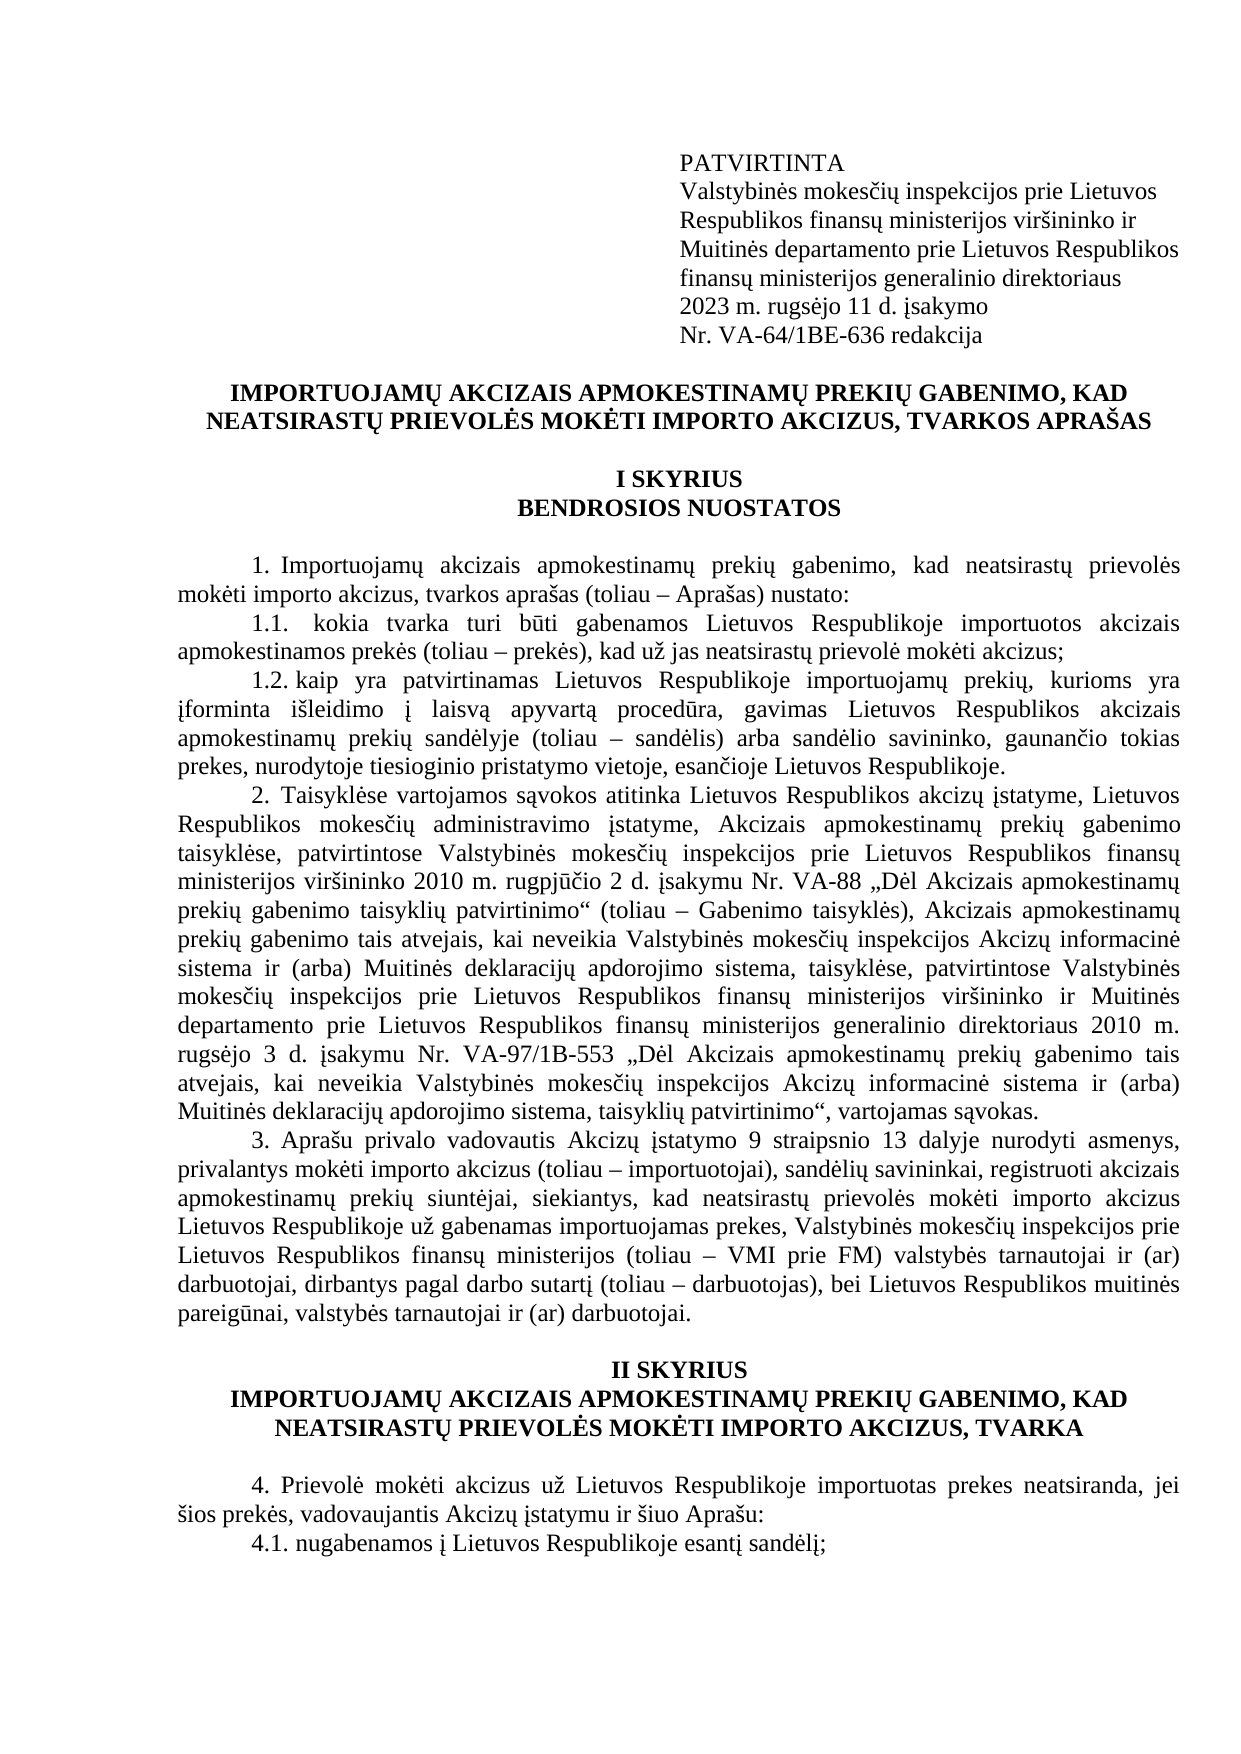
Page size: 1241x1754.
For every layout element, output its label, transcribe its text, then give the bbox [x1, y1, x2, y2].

text IMPORTUOJAMŲ AKCIZAIS APMOKESTINAMŲ PREKIŲ GABENIMO, KAD NEATSIRASTŲ PRIEVOLĖS MOKĖTI IMPORTO AKCIZUS, TVARKOS APRAŠAS [177, 378, 1181, 435]
text PATVIRTINTA [177, 148, 1181, 176]
text I SKYRIUS [177, 464, 1181, 493]
text Muitinės departamento prie Lietuvos Respublikos [679, 234, 1181, 263]
text 2023 m. rugsėjo 11 d. įsakymo [679, 291, 1181, 320]
text Respublikos finansų ministerijos viršininko ir [679, 205, 1181, 234]
text 1.2. kaip yra patvirtinamas Lietuvos Respublikoje importuojamų prekių, kurioms yra įforminta išleidimo į laisvą apyvartą procedūra, gavimas Lietuvos Respublikos akcizais apmokestinamų prekių sandėlyje (toliau – sandėlis) arba sandėlio savininko, gaunančio tokias prekes, nurodytoje tiesioginio pristatymo vietoje, esančioje Lietuvos Respublikoje. [177, 665, 1181, 780]
text 4.1. nugabenamos į Lietuvos Respublikoje esantį sandėlį; [177, 1528, 1181, 1556]
text finansų ministerijos generalinio direktoriaus [679, 263, 1181, 291]
text 4. Prievolė mokėti akcizus už Lietuvos Respublikoje importuotas prekes neatsiranda, jei šios prekės, vadovaujantis Akcizų įstatymu ir šiuo Aprašu: [177, 1470, 1181, 1528]
text 1.1. kokia tvarka turi būti gabenamos Lietuvos Respublikoje importuotos akcizais apmokestinamos prekės (toliau – prekės), kad už jas neatsirastų prievolė mokėti akcizus; [177, 608, 1181, 665]
text II SKYRIUS [177, 1355, 1181, 1384]
text Valstybinės mokesčių inspekcijos prie Lietuvos [679, 176, 1181, 205]
text Nr. VA-64/1BE-636 redakcija [679, 320, 1181, 349]
text 1. Importuojamų akcizais apmokestinamų prekių gabenimo, kad neatsirastų prievolės mokėti importo akcizus, tvarkos aprašas (toliau – Aprašas) nustato: [177, 550, 1181, 608]
text IMPORTUOJAMŲ AKCIZAIS APMOKESTINAMŲ PREKIŲ GABENIMO, KAD NEATSIRASTŲ PRIEVOLĖS MOKĖTI IMPORTO AKCIZUS, TVARKA [177, 1384, 1181, 1441]
text 3. Aprašu privalo vadovautis Akcizų įstatymo 9 straipsnio 13 dalyje nurodyti asmenys, privalantys mokėti importo akcizus (toliau – importuotojai), sandėlių savininkai, registruoti akcizais apmokestinamų prekių siuntėjai, siekiantys, kad neatsirastų prievolės mokėti importo akcizus Lietuvos Respublikoje už gabenamas importuojamas prekes, Valstybinės mokesčių inspekcijos prie Lietuvos Respublikos finansų ministerijos (toliau – VMI prie FM) valstybės tarnautojai ir (ar) darbuotojai, dirbantys pagal darbo sutartį (toliau – darbuotojas), bei Lietuvos Respublikos muitinės pareigūnai, valstybės tarnautojai ir (ar) darbuotojai. [177, 1125, 1181, 1326]
text 2. Taisyklėse vartojamos sąvokos atitinka Lietuvos Respublikos akcizų įstatyme, Lietuvos Respublikos mokesčių administravimo įstatyme, Akcizais apmokestinamų prekių gabenimo taisyklėse, patvirtintose Valstybinės mokesčių inspekcijos prie Lietuvos Respublikos finansų ministerijos viršininko 2010 m. rugpjūčio 2 d. įsakymu Nr. VA-88 „Dėl Akcizais apmokestinamų prekių gabenimo taisyklių patvirtinimo“ (toliau – Gabenimo taisyklės), Akcizais apmokestinamų prekių gabenimo tais atvejais, kai neveikia Valstybinės mokesčių inspekcijos Akcizų informacinė sistema ir (arba) Muitinės deklaracijų apdorojimo sistema, taisyklėse, patvirtintose Valstybinės mokesčių inspekcijos prie Lietuvos Respublikos finansų ministerijos viršininko ir Muitinės departamento prie Lietuvos Respublikos finansų ministerijos generalinio direktoriaus 2010 m. rugsėjo 3 d. įsakymu Nr. VA-97/1B-553 „Dėl Akcizais apmokestinamų prekių gabenimo tais atvejais, kai neveikia Valstybinės mokesčių inspekcijos Akcizų informacinė sistema ir (arba) Muitinės deklaracijų apdorojimo sistema, taisyklių patvirtinimo“, vartojamas sąvokas. [177, 780, 1181, 1125]
text BENDROSIOS NUOSTATOS [177, 493, 1181, 521]
